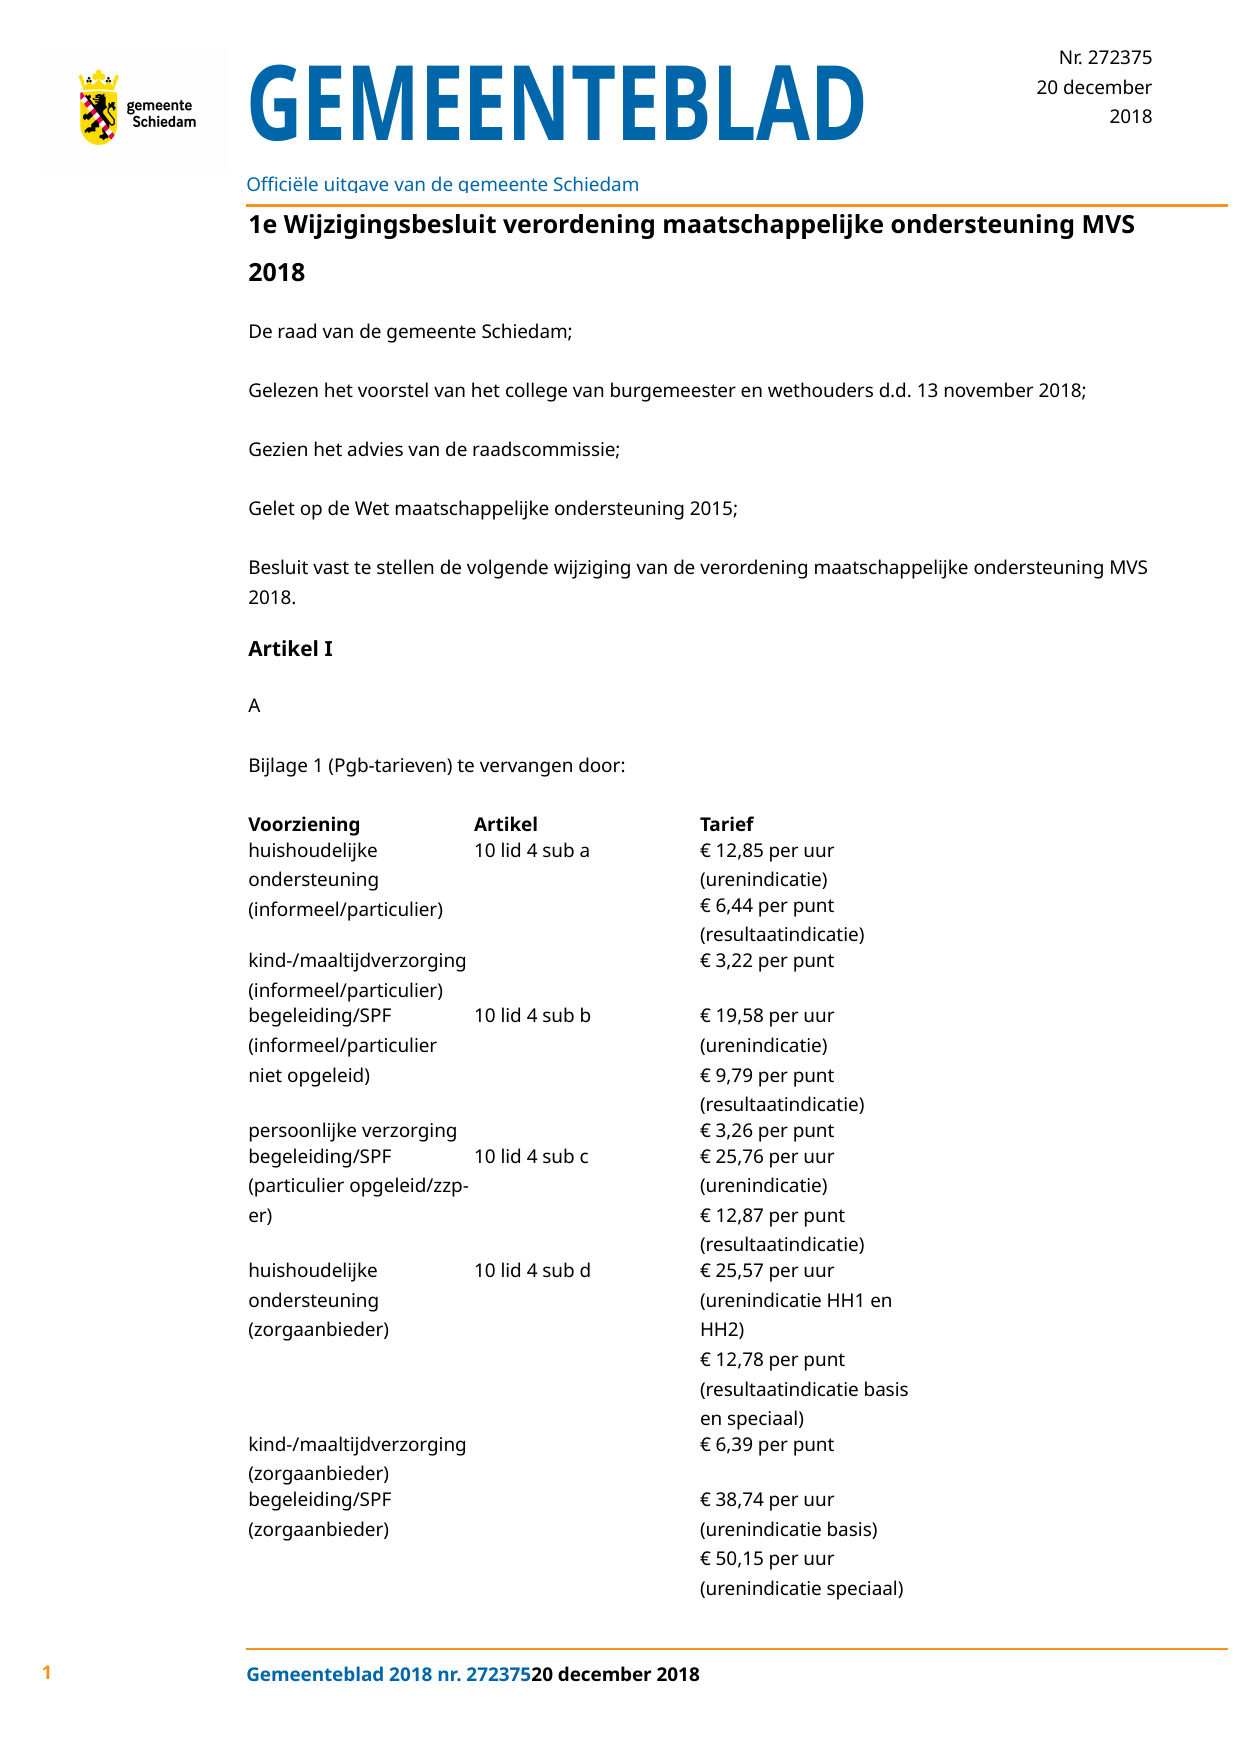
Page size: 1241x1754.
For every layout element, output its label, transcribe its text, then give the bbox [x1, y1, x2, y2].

text 1e Wijzigingsbesluit verordening maatschappelijke ondersteuning MVS 2018 [248, 207, 1152, 288]
table_cell € 3,22 per punt [700, 948, 926, 1003]
table_cell begeleiding/SPF (particulier opgeleid/zzp-er) [248, 1143, 474, 1257]
text Gelezen het voorstel van het college van burgemeester en wethouders d.d. 13 november 2018; [248, 377, 1152, 403]
text Besluit vast te stellen de volgende wijziging van de verordening maatschappelijke ondersteuning MVS 2018. [248, 554, 1152, 610]
table_header Tarief [700, 811, 926, 837]
table_cell € 6,39 per punt [700, 1431, 926, 1486]
table_cell 10 lid 4 sub d [474, 1258, 700, 1601]
table_cell kind-/maaltijdverzorging (informeel/particulier) [248, 948, 474, 1003]
picture [41, 47, 231, 172]
table_cell 10 lid 4 sub c [474, 1143, 700, 1257]
table_cell begeleiding/SPF (zorgaanbieder) [248, 1486, 474, 1601]
table_cell 10 lid 4 sub b [474, 1003, 700, 1143]
text Bijlage 1 (Pgb-tarieven) te vervangen door: [248, 752, 1152, 777]
text Artikel I [248, 634, 1152, 663]
table_cell € 25,57 per uur (urenindicatie HH1 en HH2) € 12,78 per punt (resultaatindicatie basis en speciaal) [700, 1258, 926, 1431]
table_cell kind-/maaltijdverzorging (zorgaanbieder) [248, 1431, 474, 1486]
table_cell € 6,44 per punt (resultaatindicatie) [700, 892, 926, 947]
table_cell € 25,76 per uur (urenindicatie) € 12,87 per punt (resultaatindicatie) [700, 1143, 926, 1257]
table_header Voorziening [248, 811, 474, 837]
table_cell persoonlijke verzorging [248, 1117, 474, 1143]
table_header Artikel [474, 811, 700, 837]
text De raad van de gemeente Schiedam; [248, 318, 1152, 344]
table_cell € 38,74 per uur (urenindicatie basis) € 50,15 per uur (urenindicatie speciaal) [700, 1486, 926, 1601]
table_cell 10 lid 4 sub a [474, 837, 700, 1003]
table_cell begeleiding/SPF (informeel/particulier niet opgeleid) [248, 1003, 474, 1117]
table_cell € 3,26 per punt [700, 1117, 926, 1143]
table_cell huishoudelijke ondersteuning (zorgaanbieder) [248, 1258, 474, 1431]
text Gelet op de Wet maatschappelijke ondersteuning 2015; [248, 495, 1152, 521]
table_cell huishoudelijke ondersteuning (informeel/particulier) [248, 837, 474, 947]
text A [248, 693, 1152, 718]
table_cell € 12,85 per uur (urenindicatie) [700, 837, 926, 892]
text Gezien het advies van de raadscommissie; [248, 436, 1152, 462]
table_cell € 19,58 per uur (urenindicatie) € 9,79 per punt (resultaatindicatie) [700, 1003, 926, 1117]
